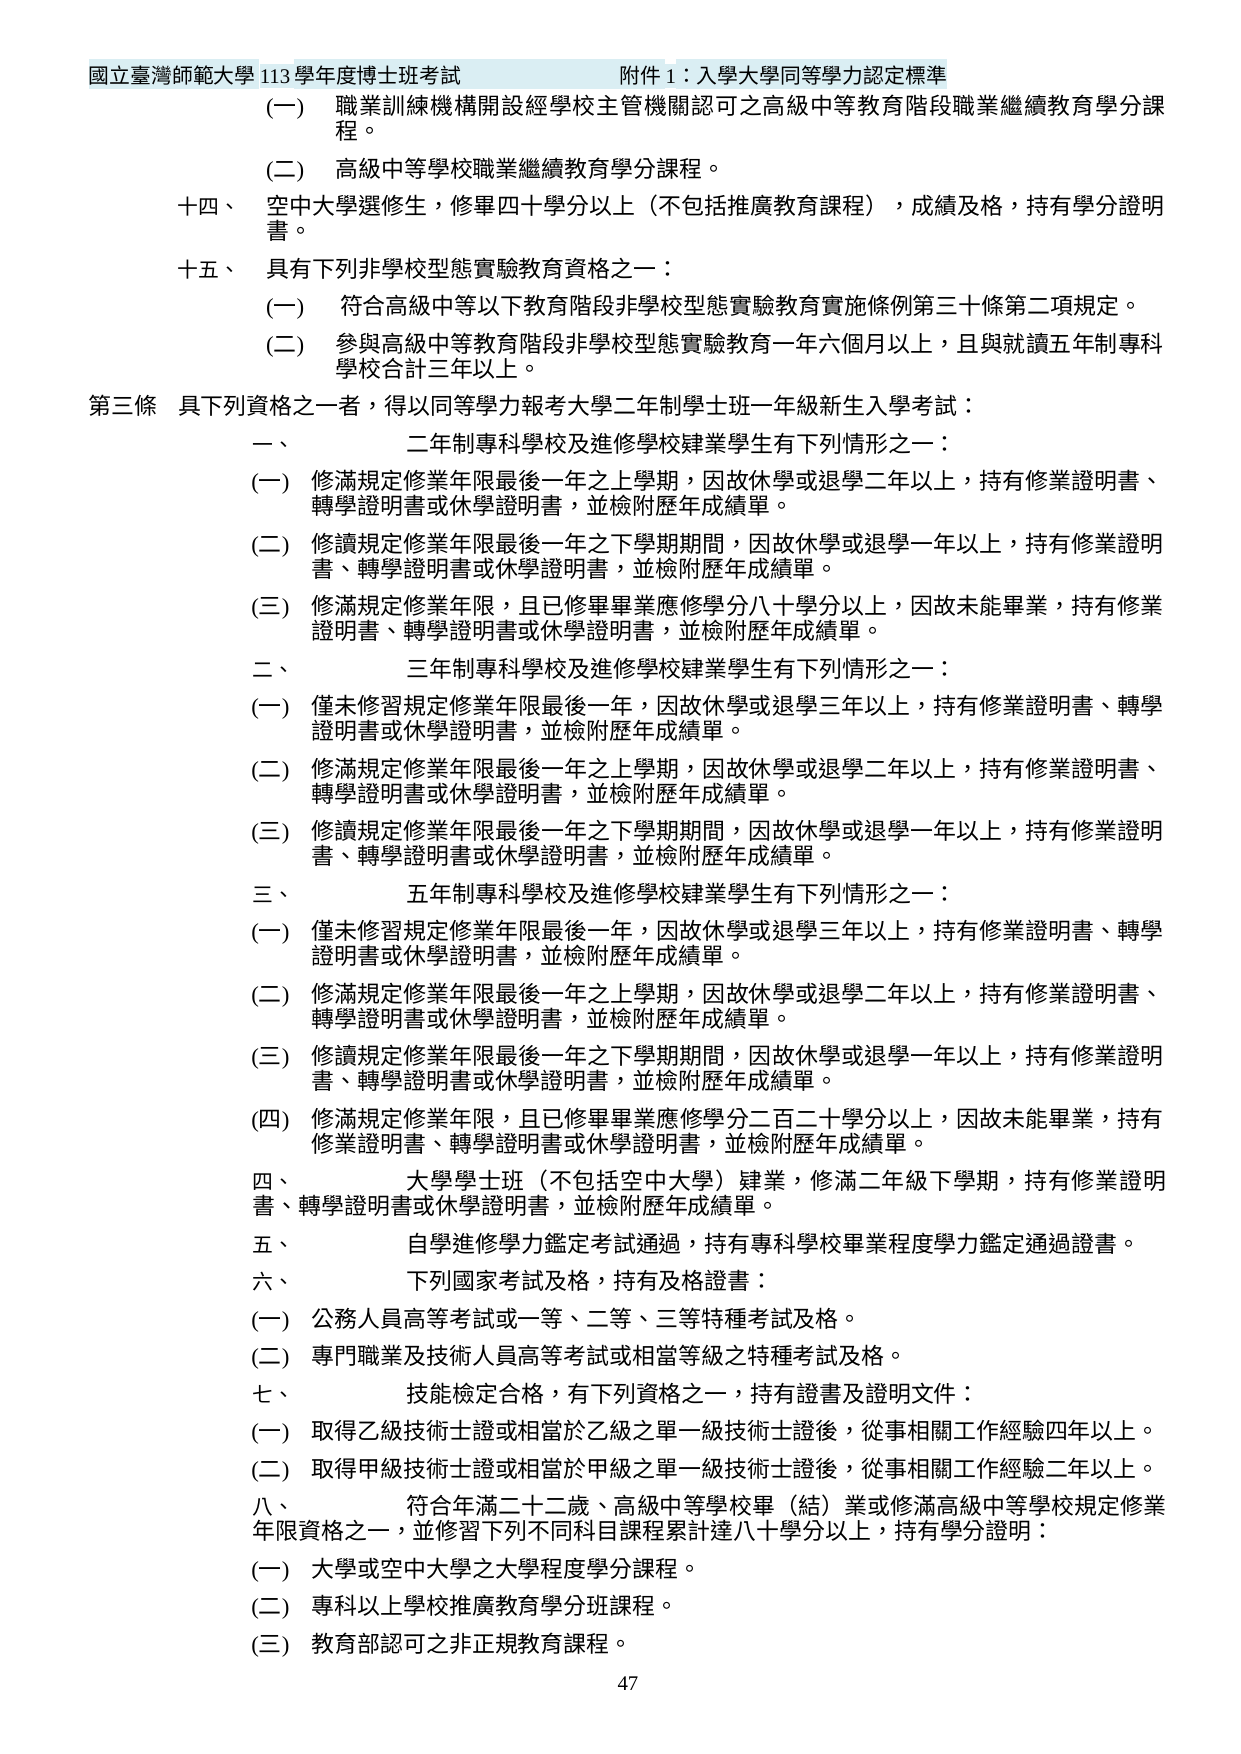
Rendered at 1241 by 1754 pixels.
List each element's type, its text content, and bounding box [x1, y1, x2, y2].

list 大學或空中大學之大學程度學分課程。 [251, 1557, 1167, 1582]
list 二年制專科學校及進修學校肄業學生有下列情形之一： [252, 432, 1167, 457]
list 僅未修習規定修業年限最後一年，因故休學或退學三年以上，持有修業證明書、轉學證明書或休學證明書，並檢附歷年成績單。 [251, 694, 1167, 744]
list 取得甲級技術士證或相當於甲級之單一級技術士證後，從事相關工作經驗二年以上。 [251, 1457, 1167, 1482]
list 修滿規定修業年限，且已修畢畢業應修學分二百二十學分以上，因故未能畢業，持有修業證明書、轉學證明書或休學證明書，並檢附歷年成績單。 [251, 1107, 1167, 1157]
text 第三條 具下列資格之一者，得以同等學力報考大學二年制學士班一年級新生入學考試： [89, 394, 1167, 419]
list 參與高級中等教育階段非學校型態實驗教育一年六個月以上，且與就讀五年制專科學校合計三年以上。 [266, 332, 1167, 382]
list 修滿規定修業年限，且已修畢畢業應修學分八十學分以上，因故未能畢業，持有修業證明書、轉學證明書或休學證明書，並檢附歷年成績單。 [251, 594, 1167, 644]
list 公務人員高等考試或一等、二等、三等特種考試及格。 [251, 1307, 1167, 1332]
list 技能檢定合格，有下列資格之一，持有證書及證明文件： [252, 1382, 1167, 1407]
list 修滿規定修業年限最後一年之上學期，因故休學或退學二年以上，持有修業證明書、轉學證明書或休學證明書，並檢附歷年成績單。 [251, 469, 1167, 519]
list 五年制專科學校及進修學校肄業學生有下列情形之一： [252, 882, 1167, 907]
list 教育部認可之非正規教育課程。 [251, 1632, 1167, 1657]
list 修滿規定修業年限最後一年之上學期，因故休學或退學二年以上，持有修業證明書、轉學證明書或休學證明書，並檢附歷年成績單。 [251, 757, 1167, 807]
list 修讀規定修業年限最後一年之下學期期間，因故休學或退學一年以上，持有修業證明書、轉學證明書或休學證明書，並檢附歷年成績單。 [251, 1044, 1167, 1094]
list 修讀規定修業年限最後一年之下學期期間，因故休學或退學一年以上，持有修業證明書、轉學證明書或休學證明書，並檢附歷年成績單。 [251, 532, 1167, 582]
list 三年制專科學校及進修學校肄業學生有下列情形之一： [252, 657, 1167, 682]
list 職業訓練機構開設經學校主管機關認可之高級中等教育階段職業繼續教育學分課程。 [266, 94, 1167, 144]
list 取得乙級技術士證或相當於乙級之單一級技術士證後，從事相關工作經驗四年以上。 [251, 1419, 1167, 1444]
list 大學學士班（不包括空中大學）肄業，修滿二年級下學期，持有修業證明書、轉學證明書或休學證明書，並檢附歷年成績單。 [252, 1169, 1167, 1219]
list 下列國家考試及格，持有及格證書： [252, 1269, 1167, 1294]
list 具有下列非學校型態實驗教育資格之一： [177, 257, 1167, 282]
list 專科以上學校推廣教育學分班課程。 [251, 1594, 1167, 1619]
list 專門職業及技術人員高等考試或相當等級之特種考試及格。 [251, 1344, 1167, 1369]
list 修讀規定修業年限最後一年之下學期期間，因故休學或退學一年以上，持有修業證明書、轉學證明書或休學證明書，並檢附歷年成績單。 [251, 819, 1167, 869]
list 高級中等學校職業繼續教育學分課程。 [266, 157, 1167, 182]
list 空中大學選修生，修畢四十學分以上（不包括推廣教育課程），成績及格，持有學分證明書。 [177, 194, 1167, 244]
list 符合高級中等以下教育階段非學校型態實驗教育實施條例第三十條第二項規定。 [266, 294, 1167, 319]
list 自學進修學力鑑定考試通過，持有專科學校畢業程度學力鑑定通過證書。 [252, 1232, 1167, 1257]
list 修滿規定修業年限最後一年之上學期，因故休學或退學二年以上，持有修業證明書、轉學證明書或休學證明書，並檢附歷年成績單。 [251, 982, 1167, 1032]
list 僅未修習規定修業年限最後一年，因故休學或退學三年以上，持有修業證明書、轉學證明書或休學證明書，並檢附歷年成績單。 [251, 919, 1167, 969]
list 符合年滿二十二歲、高級中等學校畢（結）業或修滿高級中等學校規定修業年限資格之一，並修習下列不同科目課程累計達八十學分以上，持有學分證明： [252, 1494, 1167, 1544]
